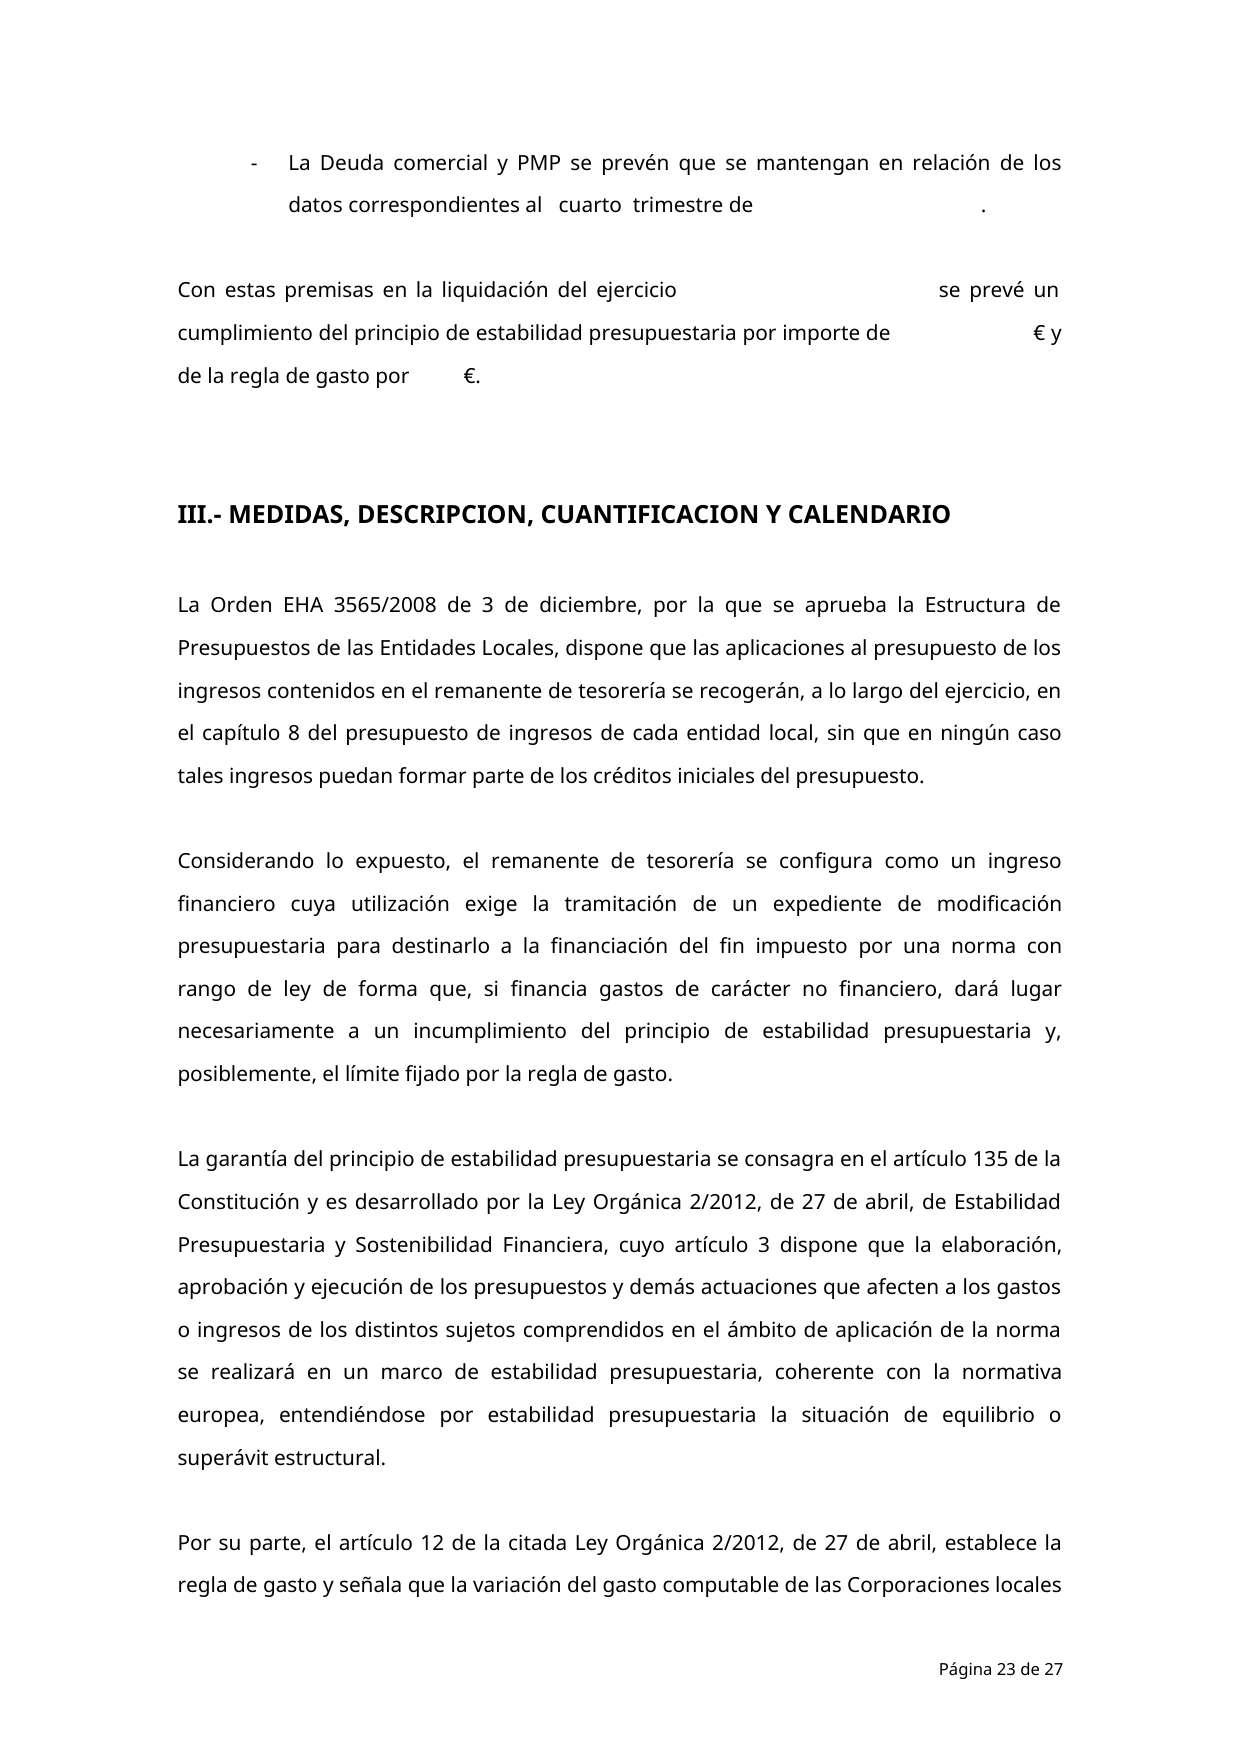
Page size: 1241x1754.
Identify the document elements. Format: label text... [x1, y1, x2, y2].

text III.- MEDIDAS, DESCRIPCION, CUANTIFICACION Y CALENDARIO [177, 497, 1063, 531]
list La Deuda comercial y PMP se prevén que se mantengan en relación de los datos correspondientes al cuarto trimestre de . [251, 148, 1063, 219]
text Considerando lo expuesto, el remanente de tesorería se configura como un ingreso financiero cuya utilización exige la tramitación de un expediente de modificación presupuestaria para destinarlo a la financiación del fin impuesto por una norma con rango de ley de forma que, si financia gastos de carácter no financiero, dará lugar necesariamente a un incumplimiento del principio de estabilidad presupuestaria y, posiblemente, el límite fijado por la regla de gasto. [177, 846, 1063, 1088]
text Con estas premisas en la liquidación del ejercicio se prevé un cumplimiento del principio de estabilidad presupuestaria por importe de € y de la regla de gasto por €. [177, 276, 1063, 389]
text La Orden EHA 3565/2008 de 3 de diciembre, por la que se aprueba la Estructura de Presupuestos de las Entidades Locales, dispone que las aplicaciones al presupuesto de los ingresos contenidos en el remanente de tesorería se recogerán, a lo largo del ejercicio, en el capítulo 8 del presupuesto de ingresos de cada entidad local, sin que en ningún caso tales ingresos puedan formar parte de los créditos iniciales del presupuesto. [177, 591, 1063, 789]
text Por su parte, el artículo 12 de la citada Ley Orgánica 2/2012, de 27 de abril, establece la regla de gasto y señala que la variación del gasto computable de las Corporaciones locales [177, 1528, 1063, 1599]
text La garantía del principio de estabilidad presupuestaria se consagra en el artículo 135 de la Constitución y es desarrollado por la Ley Orgánica 2/2012, de 27 de abril, de Estabilidad Presupuestaria y Sostenibilidad Financiera, cuyo artículo 3 dispone que la elaboración, aprobación y ejecución de los presupuestos y demás actuaciones que afecten a los gastos o ingresos de los distintos sujetos comprendidos en el ámbito de aplicación de la norma se realizará en un marco de estabilidad presupuestaria, coherente con la normativa europea, entendiéndose por estabilidad presupuestaria la situación de equilibrio o superávit estructural. [177, 1144, 1063, 1471]
